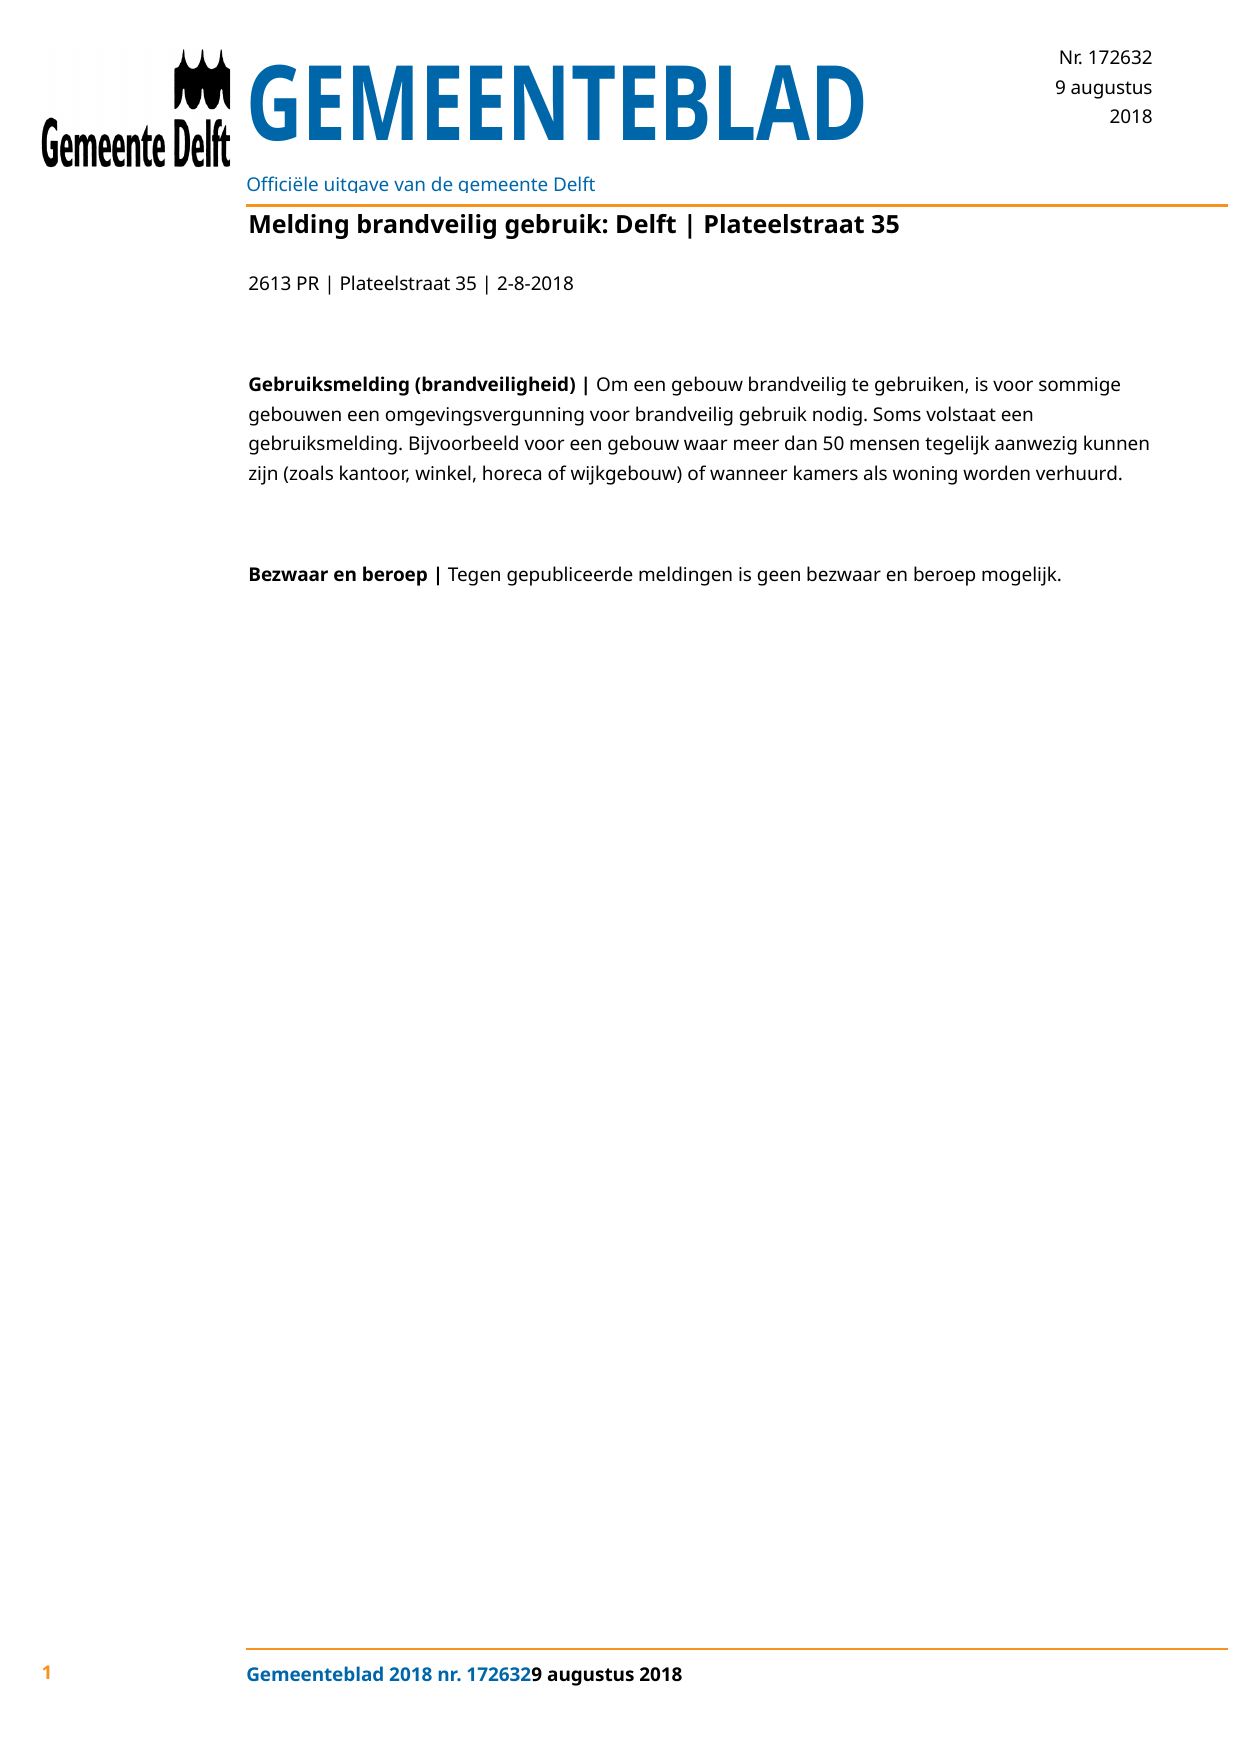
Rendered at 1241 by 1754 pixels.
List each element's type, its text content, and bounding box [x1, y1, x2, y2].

text Melding brandveilig gebruik: Delft | Plateelstraat 35 [248, 207, 1152, 241]
text 2613 PR | Plateelstraat 35 | 2-8-2018 [248, 270, 1152, 296]
picture [41, 47, 231, 172]
text Bezwaar en beroep | Tegen gepubliceerde meldingen is geen bezwaar en beroep mogelijk. [248, 561, 1152, 586]
text Gebruiksmelding (brandveiligheid) | Om een gebouw brandveilig te gebruiken, is voor sommige gebouwen een omgevingsvergunning voor brandveilig gebruik nodig. Soms volstaat een gebruiksmelding. Bijvoorbeeld voor een gebouw waar meer dan 50 mensen tegelijk aanwezig kunnen zijn (zoals kantoor, winkel, horeca of wijkgebouw) of wanneer kamers als woning worden verhuurd. [248, 371, 1152, 486]
